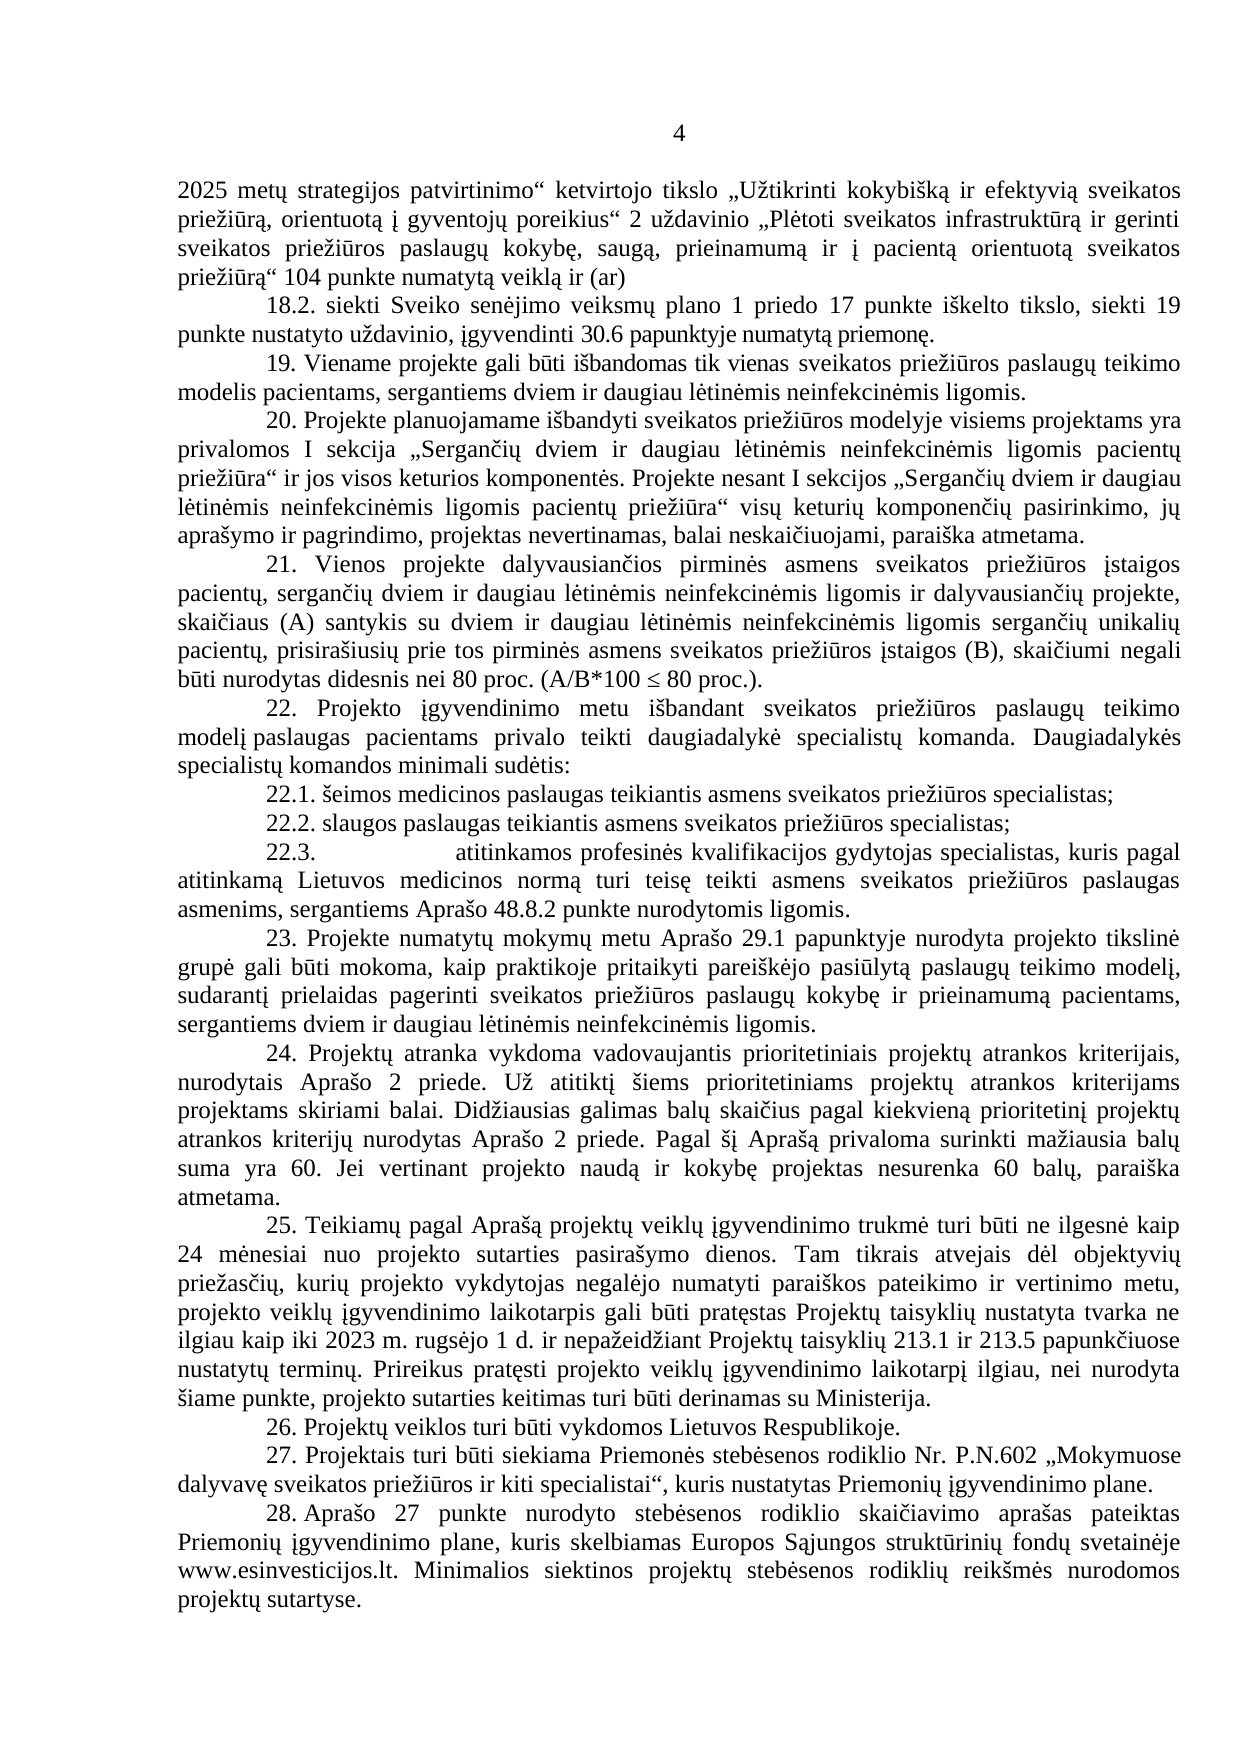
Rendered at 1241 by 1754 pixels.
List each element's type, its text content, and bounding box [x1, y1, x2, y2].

text 18.2. siekti Sveiko senėjimo veiksmų plano 1 priedo 17 punkte iškelto tikslo, siekti 19 punkte nustatyto uždavinio, įgyvendinti 30.6 papunktyje numatytą priemonę. [177, 291, 1181, 348]
text 22.3. atitinkamos profesinės kvalifikacijos gydytojas specialistas, kuris pagal atitinkamą Lietuvos medicinos normą turi teisę teikti asmens sveikatos priežiūros paslaugas asmenims, sergantiems Aprašo 48.8.2 punkte nurodytomis ligomis. [177, 837, 1181, 923]
text 20. Projekte planuojamame išbandyti sveikatos priežiūros modelyje visiems projektams yra privalomos I sekcija „Sergančių dviem ir daugiau lėtinėmis neinfekcinėmis ligomis pacientų priežiūra“ ir jos visos keturios komponentės. Projekte nesant I sekcijos „Sergančių dviem ir daugiau lėtinėmis neinfekcinėmis ligomis pacientų priežiūra“ visų keturių komponenčių pasirinkimo, jų aprašymo ir pagrindimo, projektas nevertinamas, balai neskaičiuojami, paraiška atmetama. [177, 406, 1181, 549]
text 26. Projektų veiklos turi būti vykdomos Lietuvos Respublikoje. [177, 1412, 1181, 1441]
text 2025 metų strategijos patvirtinimo“ ketvirtojo tikslo „Užtikrinti kokybišką ir efektyvią sveikatos priežiūrą, orientuotą į gyventojų poreikius“ 2 uždavinio „Plėtoti sveikatos infrastruktūrą ir gerinti sveikatos priežiūros paslaugų kokybę, saugą, prieinamumą ir į pacientą orientuotą sveikatos priežiūrą“ 104 punkte numatytą veiklą ir (ar) [177, 176, 1181, 291]
text 25. Teikiamų pagal Aprašą projektų veiklų įgyvendinimo trukmė turi būti ne ilgesnė kaip 24 mėnesiai nuo projekto sutarties pasirašymo dienos. Tam tikrais atvejais dėl objektyvių priežasčių, kurių projekto vykdytojas negalėjo numatyti paraiškos pateikimo ir vertinimo metu, projekto veiklų įgyvendinimo laikotarpis gali būti pratęstas Projektų taisyklių nustatyta tvarka ne ilgiau kaip iki 2023 m. rugsėjo 1 d. ir nepažeidžiant Projektų taisyklių 213.1 ir 213.5 papunkčiuose nustatytų terminų. Prireikus pratęsti projekto veiklų įgyvendinimo laikotarpį ilgiau, nei nurodyta šiame punkte, projekto sutarties keitimas turi būti derinamas su Ministerija. [177, 1211, 1181, 1412]
text 28. Aprašo 27 punkte nurodyto stebėsenos rodiklio skaičiavimo aprašas pateiktas Priemonių įgyvendinimo plane, kuris skelbiamas Europos Sąjungos struktūrinių fondų svetainėje www.esinvesticijos.lt. Minimalios siektinos projektų stebėsenos rodiklių reikšmės nurodomos projektų sutartyse. [177, 1498, 1181, 1613]
text 27. Projektais turi būti siekiama Priemonės stebėsenos rodiklio Nr. P.N.602 „Mokymuose dalyvavę sveikatos priežiūros ir kiti specialistai“, kuris nustatytas Priemonių įgyvendinimo plane. [177, 1441, 1181, 1498]
text 21. Vienos projekte dalyvausiančios pirminės asmens sveikatos priežiūros įstaigos pacientų, sergančių dviem ir daugiau lėtinėmis neinfekcinėmis ligomis ir dalyvausiančių projekte, skaičiaus (A) santykis su dviem ir daugiau lėtinėmis neinfekcinėmis ligomis sergančių unikalių pacientų, prisirašiusių prie tos pirminės asmens sveikatos priežiūros įstaigos (B), skaičiumi negali būti nurodytas didesnis nei 80 proc. (A/B*100 ≤ 80 proc.). [177, 549, 1181, 693]
text 19. Viename projekte gali būti išbandomas tik vienas sveikatos priežiūros paslaugų teikimo modelis pacientams, sergantiems dviem ir daugiau lėtinėmis neinfekcinėmis ligomis. [177, 348, 1181, 406]
text 23. Projekte numatytų mokymų metu Aprašo 29.1 papunktyje nurodyta projekto tikslinė grupė gali būti mokoma, kaip praktikoje pritaikyti pareiškėjo pasiūlytą paslaugų teikimo modelį, sudarantį prielaidas pagerinti sveikatos priežiūros paslaugų kokybę ir prieinamumą pacientams, sergantiems dviem ir daugiau lėtinėmis neinfekcinėmis ligomis. [177, 923, 1181, 1038]
text 22.1. šeimos medicinos paslaugas teikiantis asmens sveikatos priežiūros specialistas; [177, 779, 1181, 808]
text 22. Projekto įgyvendinimo metu išbandant sveikatos priežiūros paslaugų teikimo modelį paslaugas pacientams privalo teikti daugiadalykė specialistų komanda. Daugiadalykės specialistų komandos minimali sudėtis: [177, 693, 1181, 779]
text 24. Projektų atranka vykdoma vadovaujantis prioritetiniais projektų atrankos kriterijais, nurodytais Aprašo 2 priede. Už atitiktį šiems prioritetiniams projektų atrankos kriterijams projektams skiriami balai. Didžiausias galimas balų skaičius pagal kiekvieną prioritetinį projektų atrankos kriterijų nurodytas Aprašo 2 priede. Pagal šį Aprašą privaloma surinkti mažiausia balų suma yra 60. Jei vertinant projekto naudą ir kokybę projektas nesurenka 60 balų, paraiška atmetama. [177, 1038, 1181, 1211]
text 22.2. slaugos paslaugas teikiantis asmens sveikatos priežiūros specialistas; [177, 808, 1181, 837]
